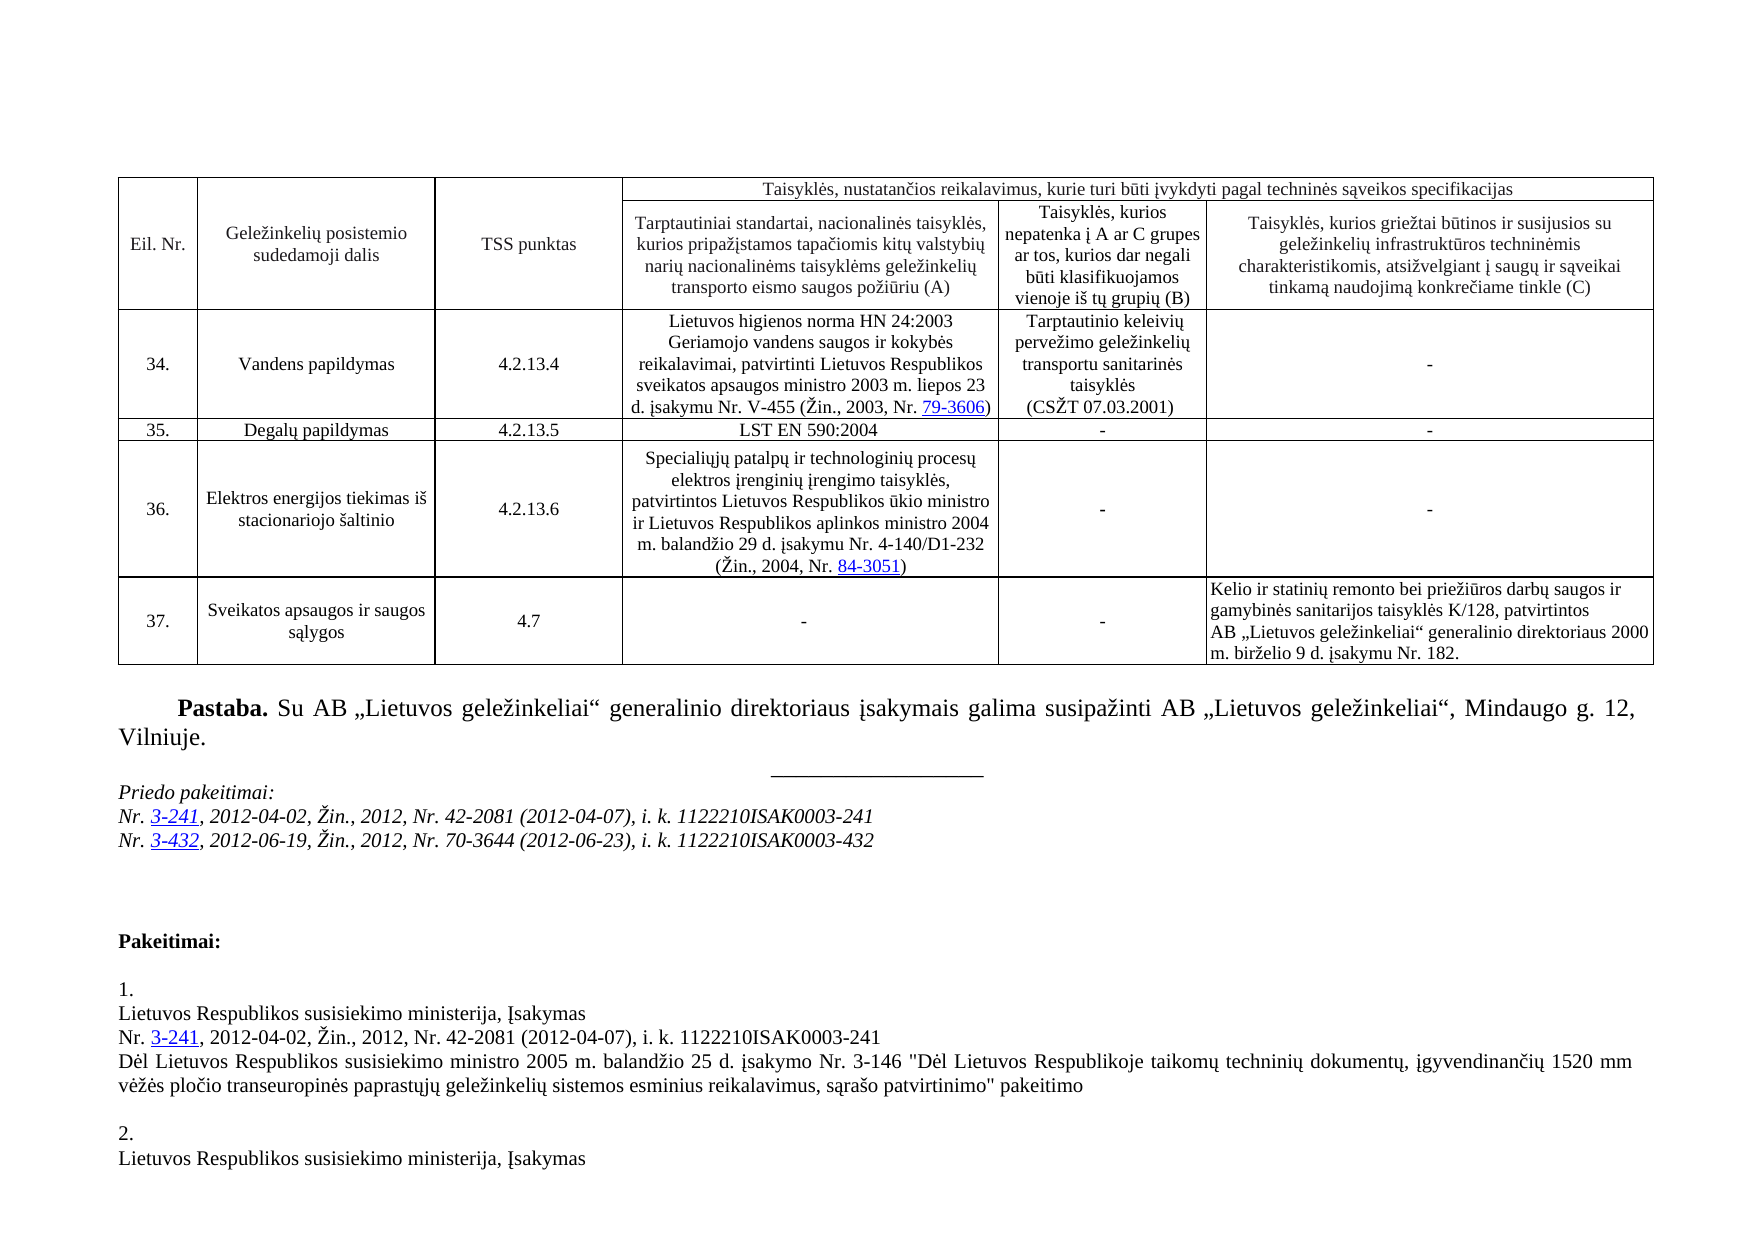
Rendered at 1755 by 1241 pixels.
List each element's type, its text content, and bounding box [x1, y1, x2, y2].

text 1. [118, 977, 1636, 1001]
text Nr. 3-241, 2012-04-02, Žin., 2012, Nr. 42-2081 (2012-04-07), i. k. 1122210ISAK0003-241 [118, 1025, 1636, 1049]
table_cell - [1207, 419, 1653, 440]
text _________________ [118, 751, 1636, 780]
table_cell LST EN 590:2004 [623, 419, 998, 440]
table_cell Sveikatos apsaugos ir saugos sąlygos [198, 578, 434, 664]
text 2. [118, 1121, 1636, 1145]
table_cell 37. [119, 578, 197, 664]
table_cell - [999, 441, 1206, 576]
text Lietuvos Respublikos susisiekimo ministerija, Įsakymas [118, 1145, 1636, 1169]
text Lietuvos Respublikos susisiekimo ministerija, Įsakymas [118, 1001, 1636, 1025]
table_cell - [623, 578, 998, 664]
text Pastaba. Su AB „Lietuvos geležinkeliai“ generalinio direktoriaus įsakymais galima susipažinti AB „Lietuvos geležinkeliai“, Mindaugo g. 12, Vilniuje. [118, 693, 1636, 751]
table_header Taisyklės, nustatančios reikalavimus, kurie turi būti įvykdyti pagal techninės sąveikos specifikacijas [623, 178, 1653, 200]
table_cell 4.2.13.6 [436, 441, 622, 576]
table_cell - [1207, 310, 1653, 417]
text Priedo pakeitimai: [118, 780, 1636, 804]
text Nr. 3-241, 2012-04-02, Žin., 2012, Nr. 42-2081 (2012-04-07), i. k. 1122210ISAK0003-241 [118, 804, 1636, 828]
text Nr. 3-432, 2012-06-19, Žin., 2012, Nr. 70-3644 (2012-06-23), i. k. 1122210ISAK0003-432 [118, 828, 1636, 852]
table_header Geležinkelių posistemio sudedamoji dalis [198, 178, 434, 309]
table_cell 4.2.13.4 [436, 310, 622, 417]
text Pakeitimai: [118, 929, 1636, 953]
table_cell Tarptautinio keleivių pervežimo geležinkelių transportu sanitarinės taisyklės (CSŽT 07.03.2001) [999, 310, 1206, 417]
table_cell 4.2.13.5 [436, 419, 622, 440]
table_cell 35. [119, 419, 197, 440]
table_cell 34. [119, 310, 197, 417]
table_cell 36. [119, 441, 197, 576]
table_cell Lietuvos higienos norma HN 24:2003 Geriamojo vandens saugos ir kokybės reikalavimai, patvirtinti Lietuvos Respublikos sveikatos apsaugos ministro 2003 m. liepos 23 d. įsakymu Nr. V-455 (Žin., 2003, Nr. 79-3606) [623, 310, 998, 417]
table_cell Degalų papildymas [198, 419, 434, 440]
table_cell Taisyklės, kurios griežtai būtinos ir susijusios su geležinkelių infrastruktūros techninėmis charakteristikomis, atsižvelgiant į saugų ir sąveikai tinkamą naudojimą konkrečiame tinkle (C) [1207, 201, 1653, 309]
table_header TSS punktas [436, 178, 622, 309]
table_cell Tarptautiniai standartai, nacionalinės taisyklės, kurios pripažįstamos tapačiomis kitų valstybių narių nacionalinėms taisyklėms geležinkelių transporto eismo saugos požiūriu (A) [623, 201, 998, 309]
table_cell - [999, 419, 1206, 440]
text Dėl Lietuvos Respublikos susisiekimo ministro 2005 m. balandžio 25 d. įsakymo Nr. 3-146 "Dėl Lietuvos Respublikoje taikomų techninių dokumentų, įgyvendinančių 1520 mm vėžės pločio transeuropinės paprastųjų geležinkelių sistemos esminius reikalavimus, sąrašo patvirtinimo" pakeitimo [118, 1049, 1636, 1097]
table_cell Elektros energijos tiekimas iš stacionariojo šaltinio [198, 441, 434, 576]
table_header Eil. Nr. [119, 178, 197, 309]
table_cell 4.7 [436, 578, 622, 664]
table_cell Taisyklės, kurios nepatenka į A ar C grupes ar tos, kurios dar negali būti klasifikuojamos vienoje iš tų grupių (B) [999, 201, 1206, 309]
table_cell Kelio ir statinių remonto bei priežiūros darbų saugos ir gamybinės sanitarijos taisyklės K/128, patvirtintos AB „Lietuvos geležinkeliai“ generalinio direktoriaus 2000 m. birželio 9 d. įsakymu Nr. 182. [1207, 578, 1653, 664]
table_cell Specialiųjų patalpų ir technologinių procesų elektros įrenginių įrengimo taisyklės, patvirtintos Lietuvos Respublikos ūkio ministro ir Lietuvos Respublikos aplinkos ministro 2004 m. balandžio 29 d. įsakymu Nr. 4-140/D1-232 (Žin., 2004, Nr. 84-3051) [623, 441, 998, 576]
table_cell - [999, 578, 1206, 664]
table_cell - [1207, 441, 1653, 576]
table_cell Vandens papildymas [198, 310, 434, 417]
